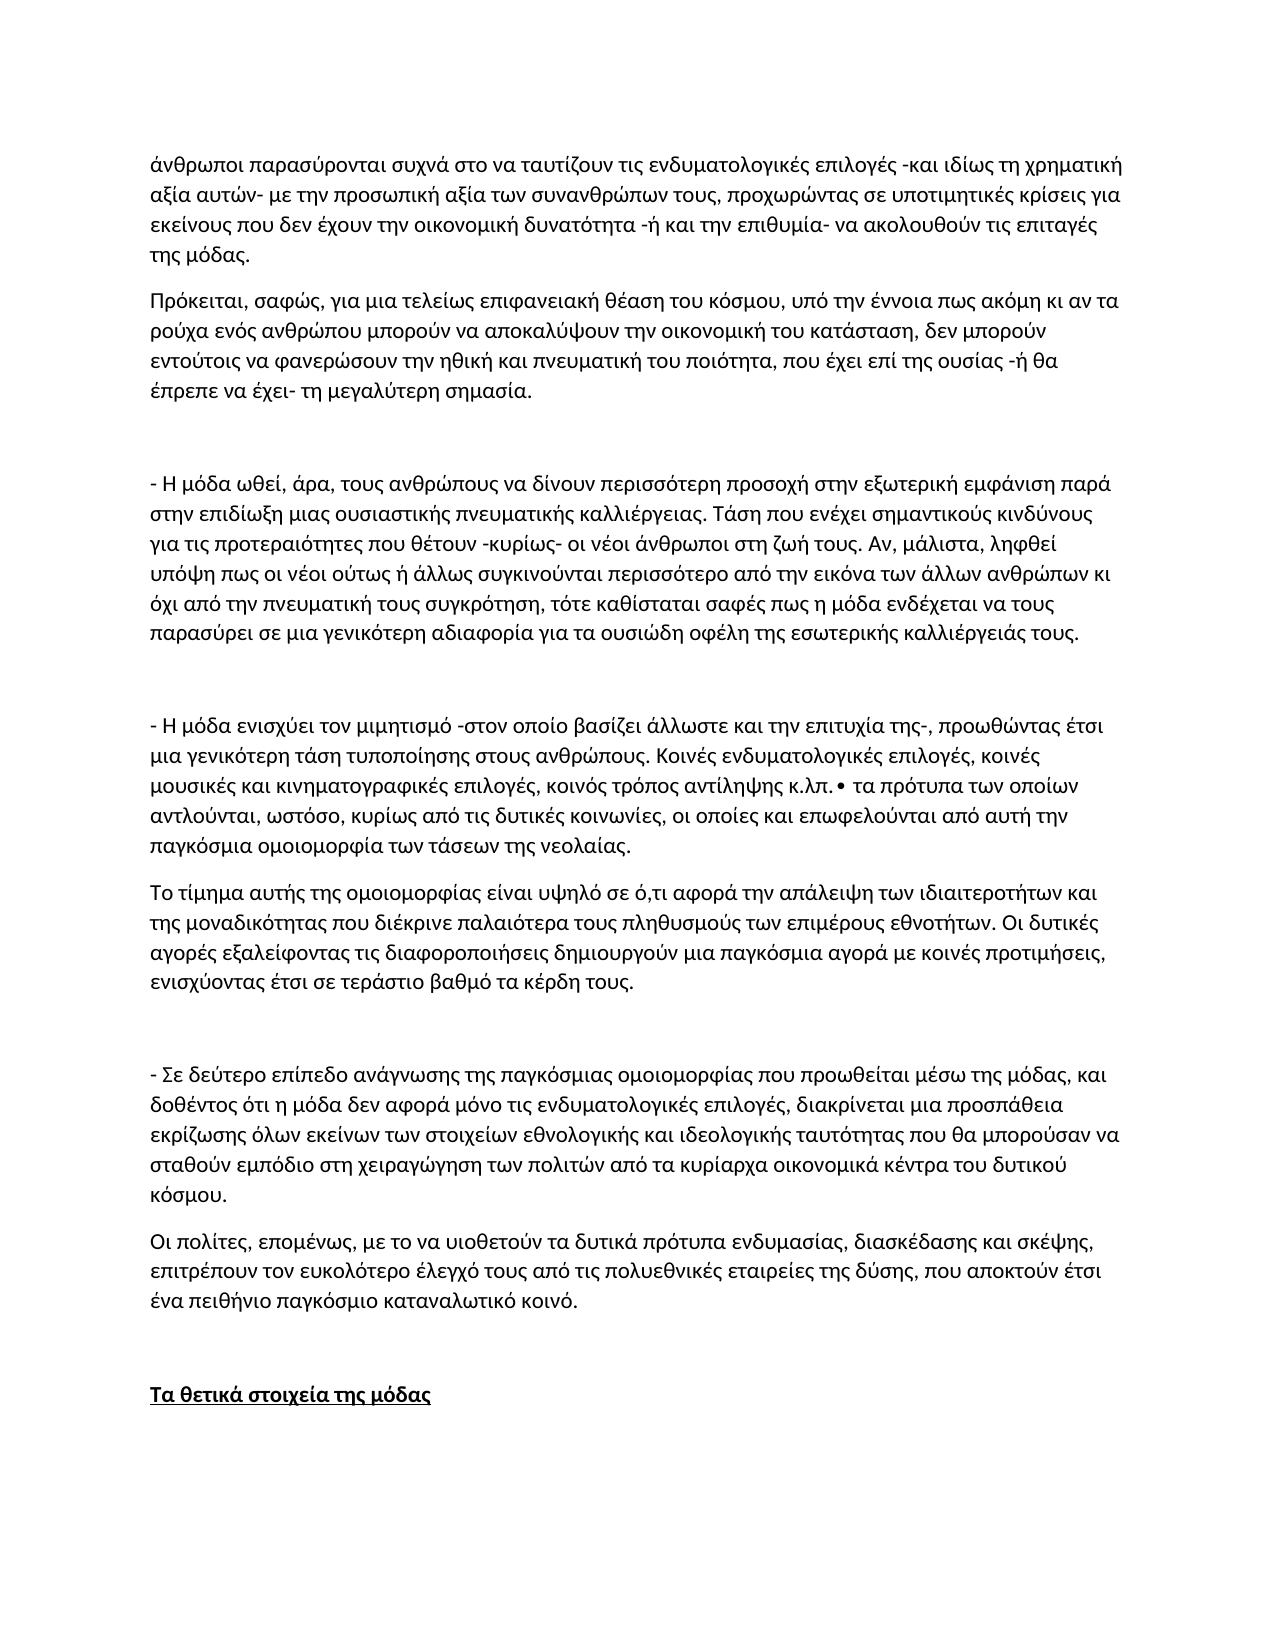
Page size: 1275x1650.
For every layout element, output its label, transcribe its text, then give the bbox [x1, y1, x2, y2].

text - Η μόδα ωθεί, άρα, τους ανθρώπους να δίνουν περισσότερη προσοχή στην εξωτερική εμφάνιση παρά στην επιδίωξη μιας ουσιαστικής πνευματικής καλλιέργειας. Τάση που ενέχει σημαντικούς κινδύνους για τις προτεραιότητες που θέτουν -κυρίως- οι νέοι άνθρωποι στη ζωή τους. Αν, μάλιστα, ληφθεί υπόψη πως οι νέοι ούτως ή άλλως συγκινούνται περισσότερο από την εικόνα των άλλων ανθρώπων κι όχι από την πνευματική τους συγκρότηση, τότε καθίσταται σαφές πως η μόδα ενδέχεται να τους παρασύρει σε μια γενικότερη αδιαφορία για τα ουσιώδη οφέλη της εσωτερικής καλλιέργειάς τους. [150, 469, 1125, 647]
text Οι πολίτες, επομένως, με το να υιοθετούν τα δυτικά πρότυπα ενδυμασίας, διασκέδασης και σκέψης, επιτρέπουν τον ευκολότερο έλεγχό τους από τις πολυεθνικές εταιρείες της δύσης, που αποκτούν έτσι ένα πειθήνιο παγκόσμιο καταναλωτικό κοινό. [150, 1227, 1125, 1314]
text Πρόκειται, σαφώς, για μια τελείως επιφανειακή θέαση του κόσμου, υπό την έννοια πως ακόμη κι αν τα ρούχα ενός ανθρώπου μπορούν να αποκαλύψουν την οικονομική του κατάσταση, δεν μπορούν εντούτοις να φανερώσουν την ηθική και πνευματική του ποιότητα, που έχει επί της ουσίας -ή θα έπρεπε να έχει- τη μεγαλύτερη σημασία. [150, 286, 1125, 404]
text Τα θετικά στοιχεία της μόδας [150, 1380, 1125, 1408]
text άνθρωποι παρασύρονται συχνά στο να ταυτίζουν τις ενδυματολογικές επιλογές -και ιδίως τη χρηματική αξία αυτών- με την προσωπική αξία των συνανθρώπων τους, προχωρώντας σε υποτιμητικές κρίσεις για εκείνους που δεν έχουν την οικονομική δυνατότητα -ή και την επιθυμία- να ακολουθούν τις επιταγές της μόδας. [150, 150, 1125, 268]
text - Σε δεύτερο επίπεδο ανάγνωσης της παγκόσμιας ομοιομορφίας που προωθείται μέσω της μόδας, και δοθέντος ότι η μόδα δεν αφορά μόνο τις ενδυματολογικές επιλογές, διακρίνεται μια προσπάθεια εκρίζωσης όλων εκείνων των στοιχείων εθνολογικής και ιδεολογικής ταυτότητας που θα μπορούσαν να σταθούν εμπόδιο στη χειραγώγηση των πολιτών από τα κυρίαρχα οικονομικά κέντρα του δυτικού κόσμου. [150, 1061, 1125, 1208]
text - Η μόδα ενισχύει τον μιμητισμό -στον οποίο βασίζει άλλωστε και την επιτυχία της-, προωθώντας έτσι μια γενικότερη τάση τυποποίησης στους ανθρώπους. Κοινές ενδυματολογικές επιλογές, κοινές μουσικές και κινηματογραφικές επιλογές, κοινός τρόπος αντίληψης κ.λπ.∙ τα πρότυπα των οποίων αντλούνται, ωστόσο, κυρίως από τις δυτικές κοινωνίες, οι οποίες και επωφελούνται από αυτή την παγκόσμια ομοιομορφία των τάσεων της νεολαίας. [150, 712, 1125, 859]
text Το τίμημα αυτής της ομοιομορφίας είναι υψηλό σε ό,τι αφορά την απάλειψη των ιδιαιτεροτήτων και της μοναδικότητας που διέκρινε παλαιότερα τους πληθυσμούς των επιμέρους εθνοτήτων. Οι δυτικές αγορές εξαλείφοντας τις διαφοροποιήσεις δημιουργούν μια παγκόσμια αγορά με κοινές προτιμήσεις, ενισχύοντας έτσι σε τεράστιο βαθμό τα κέρδη τους. [150, 878, 1125, 996]
